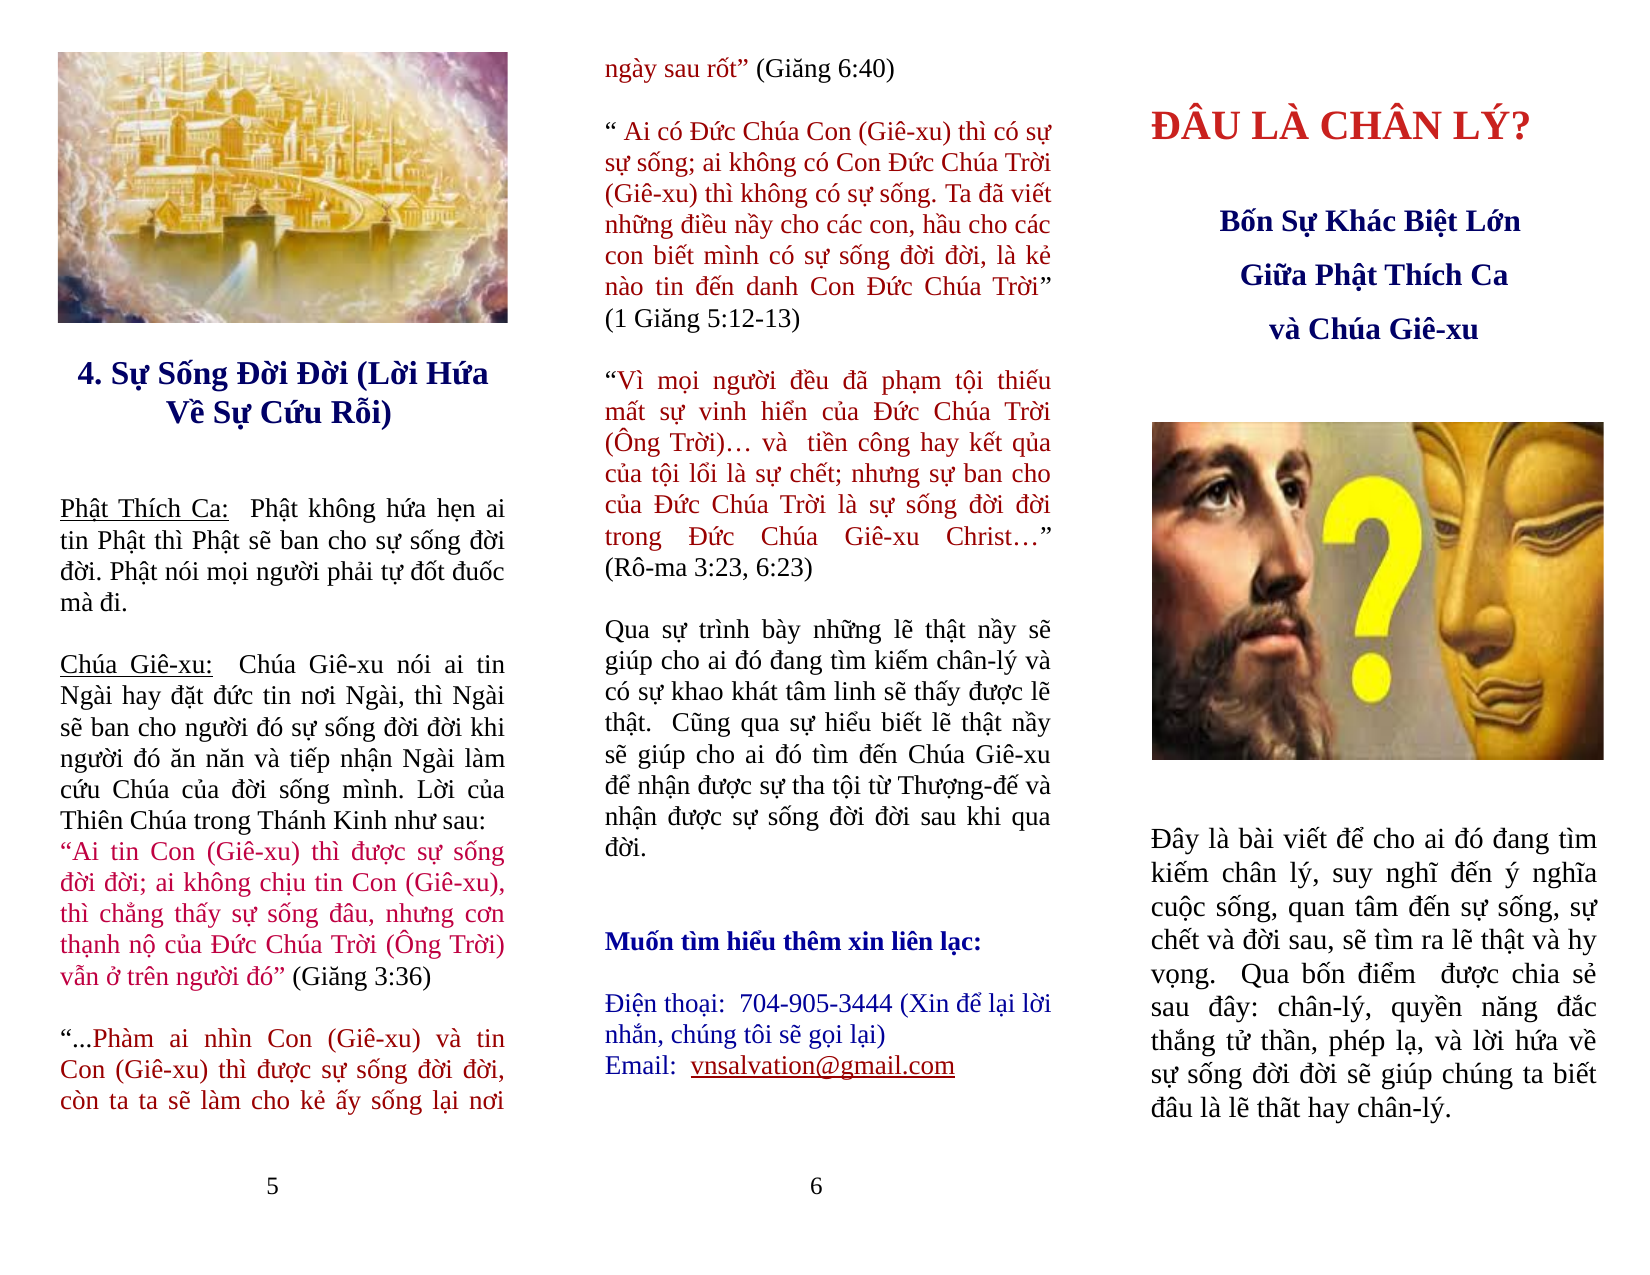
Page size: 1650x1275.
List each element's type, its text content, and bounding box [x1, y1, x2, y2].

text Muốn tìm hiểu thêm xin liên lạc: [604, 924, 1052, 956]
text 4. Sự Sống Đời Đời (Lời Hứa Về Sự Cứu Rỗi) [60, 354, 506, 430]
text Điện thoại: 704-905-3444 (Xin để lại lời nhắn, chúng tôi sẽ gọi lại) [604, 987, 1052, 1049]
text ĐÂU LÀ CHÂN LÝ? [1151, 100, 1597, 148]
text Chúa Giê-xu: Chúa Giê-xu nói ai tin Ngài hay đặt đức tin nơi Ngài, thì Ngài sẽ ban cho người đó sự sống đời đời khi người đó ăn năn và tiếp nhận Ngài làm cứu Chúa của đời sống mình. Lời của Thiên Chúa trong Thánh Kinh như sau: [60, 648, 506, 835]
text Email: vnsalvation@gmail.com [604, 1049, 1052, 1080]
text ngày sau rốt” (Giăng 6:40) [604, 52, 1052, 84]
picture [57, 52, 508, 323]
text “Vì mọi người đều đã phạm tội thiếu mất sự vinh hiển của Đức Chúa Trời (Ông Trời)… và tiền công hay kết qủa của tội lổi là sự chết; nhưng sự ban cho của Đức Chúa Trời là sự sống đời đời trong Đức Chúa Giê-xu Christ…” (Rô-ma 3:23, 6:23) [604, 364, 1052, 582]
text Đây là bài viết để cho ai đó đang tìm kiếm chân lý, suy nghĩ đến ý nghĩa cuộc sống, quan tâm đến sự sống, sự chết và đời sau, sẽ tìm ra lẽ thật và hy vọng. Qua bốn điểm được chia sẻ sau đây: chân-lý, quyền năng đắc thắng tử thần, phép lạ, và lời hứa về sự sống đời đời sẽ giúp chúng ta biết đâu là lẽ thãt hay chân-lý. [1151, 822, 1597, 1123]
text Bốn Sự Khác Biệt Lớn [1151, 202, 1597, 238]
text “Ai tin Con (Giê-xu) thì được sự sống đời đời; ai không chịu tin Con (Giê-xu), thì chẳng thấy sự sống đâu, nhưng cơn thạnh nộ của Đức Chúa Trời (Ông Trời) vẫn ở trên người đó” (Giăng 3:36) [60, 835, 506, 991]
text và Chúa Giê-xu [1151, 310, 1597, 346]
text “...Phàm ai nhìn Con (Giê-xu) và tin Con (Giê-xu) thì được sự sống đời đời, còn ta ta sẽ làm cho kẻ ấy sống lại nơi [60, 1022, 506, 1116]
text “ Ai có Đức Chúa Con (Giê-xu) thì có sự sự sống; ai không có Con Đức Chúa Trời (Giê-xu) thì không có sự sống. Ta đã viết những điều nầy cho các con, hầu cho các con biết mình có sự sống đời đời, là kẻ nào tin đến danh Con Đức Chúa Trời” (1 Giăng 5:12-13) [604, 115, 1052, 333]
picture [1152, 422, 1604, 760]
text Phật Thích Ca: Phật không hứa hẹn ai tin Phật thì Phật sẽ ban cho sự sống đời đời. Phật nói mọi người phải tự đốt đuốc mà đi. [60, 493, 506, 617]
text Qua sự trình bày những lẽ thật nầy sẽ giúp cho ai đó đang tìm kiếm chân-lý và có sự khao khát tâm linh sẽ thấy được lẽ thật. Cũng qua sự hiểu biết lẽ thật nầy sẽ giúp cho ai đó tìm đến Chúa Giê-xu để nhận được sự tha tội từ Thượng-đế và nhận được sự sống đời đời sau khi qua đời. [604, 613, 1052, 862]
text Giữa Phật Thích Ca [1151, 256, 1597, 292]
